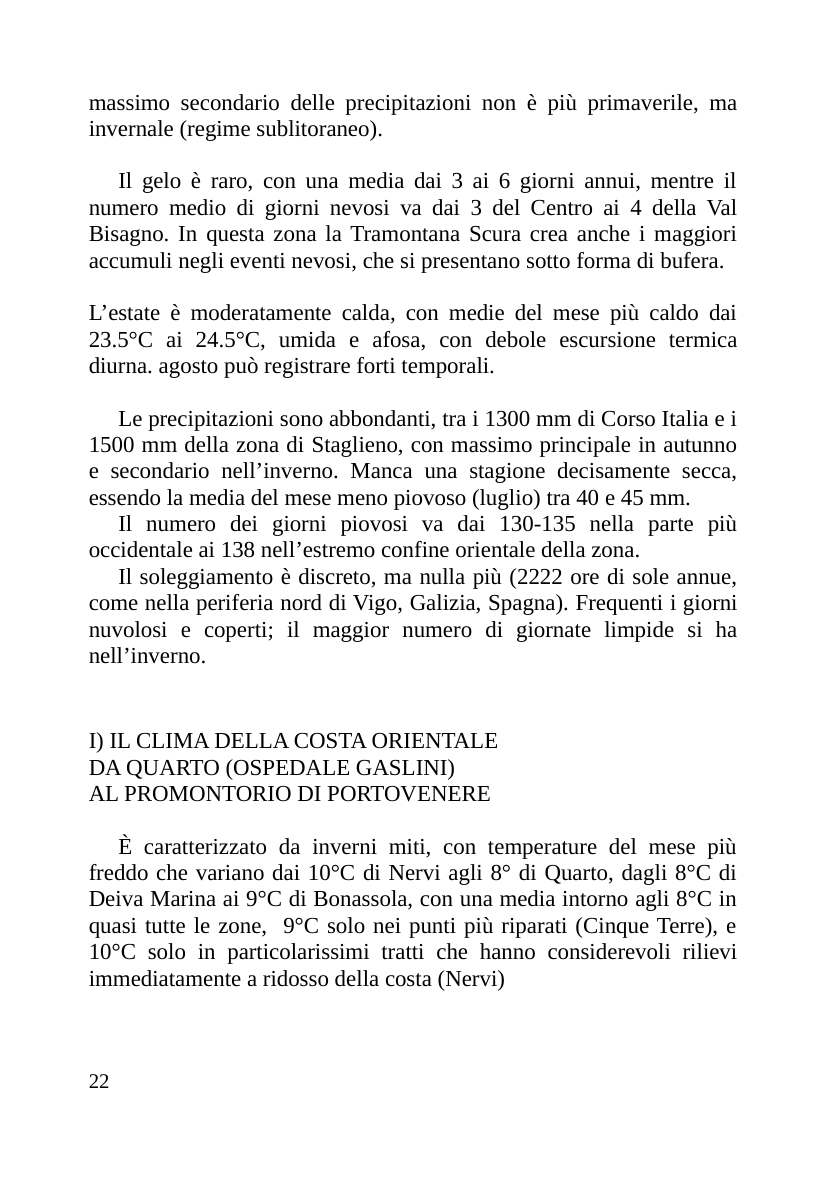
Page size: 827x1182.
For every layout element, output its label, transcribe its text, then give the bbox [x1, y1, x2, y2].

text L’estate è moderatamente calda, con medie del mese più caldo dai 23.5°C ai 24.5°C, umida e afosa, con debole escursione termica diurna. agosto può registrare forti temporali. [88, 273, 738, 378]
text Il numero dei giorni piovosi va dai 130-135 nella parte più occidentale ai 138 nell’estremo confine orientale della zona. [88, 510, 738, 563]
text Il gelo è raro, con una media dai 3 ai 6 giorni annui, mentre il numero medio di giorni nevosi va dai 3 del Centro ai 4 della Val Bisagno. In questa zona la Tramontana Scura crea anche i maggiori accumuli negli eventi nevosi, che si presentano sotto forma di bufera. [88, 168, 738, 273]
text Il soleggiamento è discreto, ma nulla più (2222 ore di sole annue, come nella periferia nord di Vigo, Galizia, Spagna). Frequenti i giorni nuvolosi e coperti; il maggior numero di giornate limpide si ha nell’inverno. [88, 563, 738, 668]
text I) IL CLIMA DELLA COSTA ORIENTALE [88, 727, 738, 754]
text è caratterizzato da inverni miti, con temperature del mese più freddo che variano dai 10°C di Nervi agli 8° di Quarto, dagli 8°C di Deiva Marina ai 9°C di Bonassola, con una media intorno agli 8°C in quasi tutte le zone, 9°C solo nei punti più riparati (Cinque Terre), e 10°C solo in particolarissimi tratti che hanno considerevoli rilievi immediatamente a ridosso della costa (Nervi) [88, 833, 738, 991]
text AL PROMONTORIO DI PORTOVENERE [88, 780, 738, 806]
text massimo secondario delle precipitazioni non è più primaverile, ma invernale (regime sublitoraneo). [88, 88, 738, 141]
text Le precipitazioni sono abbondanti, tra i 1300 mm di Corso Italia e i 1500 mm della zona di Staglieno, con massimo principale in autunno e secondario nell’inverno. Manca una stagione decisamente secca, essendo la media del mese meno piovoso (luglio) tra 40 e 45 mm. [88, 405, 738, 510]
text DA QUARTO (OSPEDALE GASLINI) [88, 754, 738, 780]
